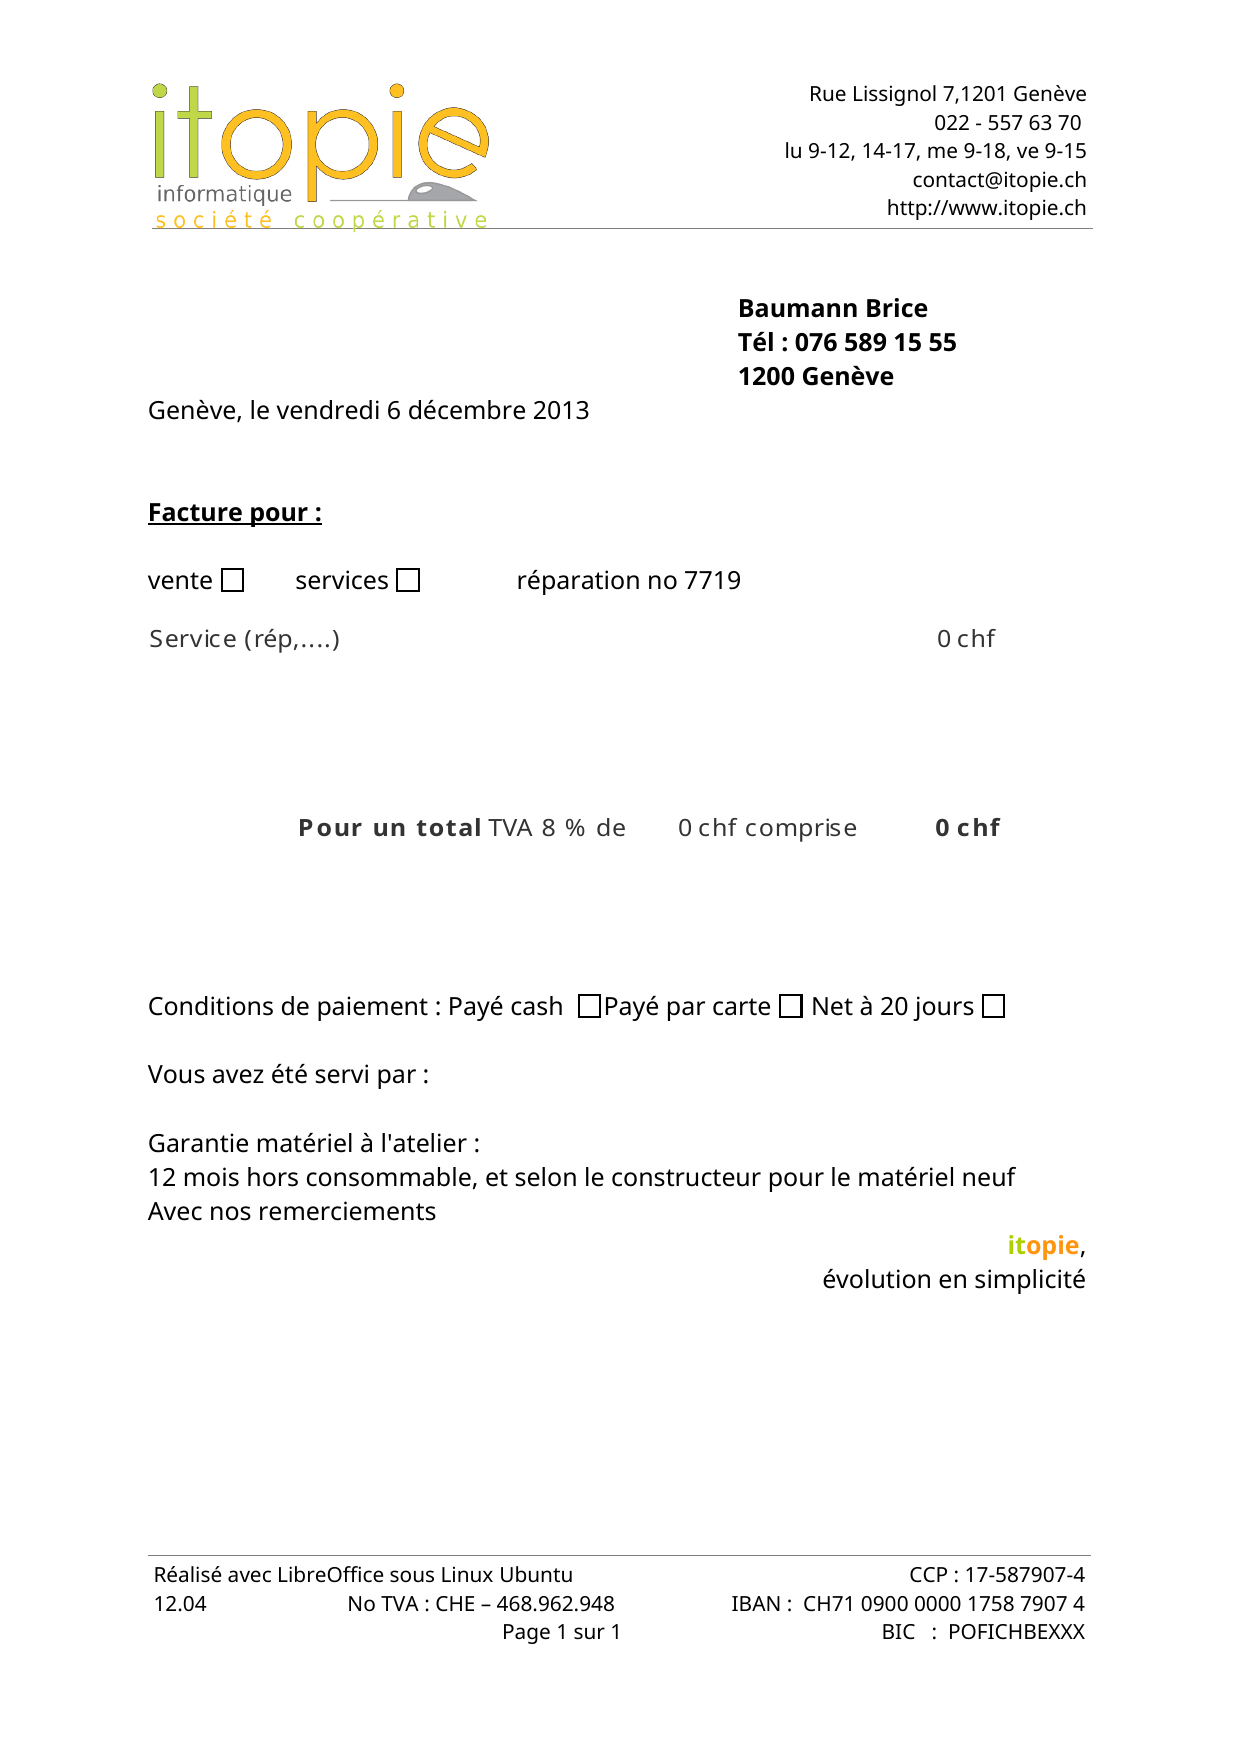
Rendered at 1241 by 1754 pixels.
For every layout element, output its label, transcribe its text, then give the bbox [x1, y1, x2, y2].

text Tél : 076 589 15 55 [148, 324, 1093, 358]
text Conditions de paiement : Payé cash Payé par carte Net à 20 jours [148, 989, 1093, 1023]
text Garantie matériel à l'atelier : [148, 1125, 1093, 1159]
text 12 mois hors consommable, et selon le constructeur pour le matériel neuf [148, 1159, 1093, 1193]
text Genève, le vendredi 6 décembre 2013 [148, 392, 1093, 427]
text Baumann Brice [148, 290, 1093, 324]
text vente services réparation no 7719 [148, 563, 1093, 597]
text Facture pour : [148, 495, 1093, 529]
text 1200 Genève [148, 358, 1093, 392]
text itopie, [148, 1227, 1093, 1262]
picture [138, 72, 500, 244]
text Vous avez été servi par : [148, 1057, 1093, 1091]
text évolution en simplicité [148, 1262, 1093, 1296]
text Avec nos remerciements [148, 1193, 1093, 1227]
